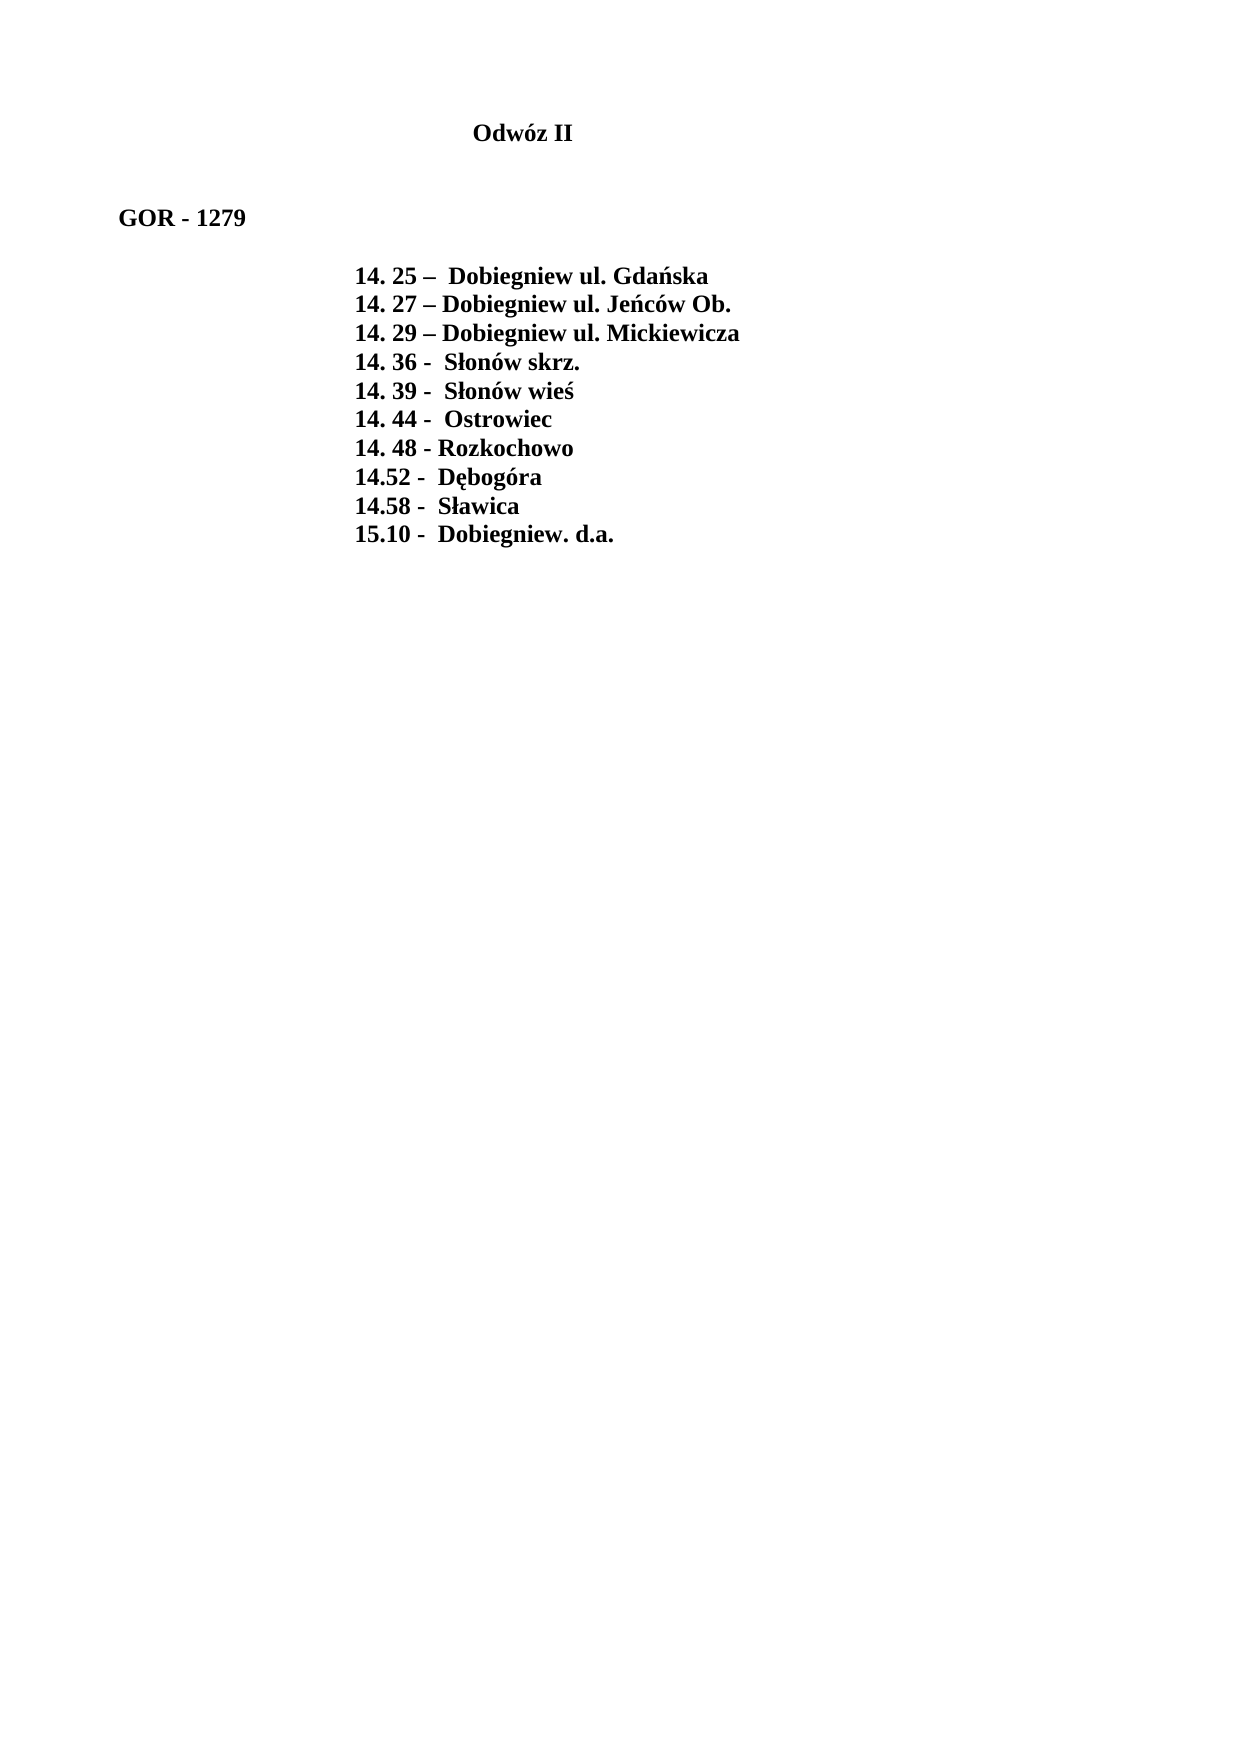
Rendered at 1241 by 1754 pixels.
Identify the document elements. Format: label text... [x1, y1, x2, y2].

text Odwóz II [118, 118, 1122, 147]
text 14. 44 - Ostrowiec [118, 404, 1122, 433]
text GOR - 1279 [118, 203, 1122, 232]
text 14. 27 – Dobiegniew ul. Jeńców Ob. [118, 289, 1122, 318]
text 14. 48 - Rozkochowo [118, 433, 1122, 462]
text 14.52 - Dębogóra [118, 462, 1122, 491]
text 14. 39 - Słonów wieś [118, 376, 1122, 404]
text 15.10 - Dobiegniew. d.a. [118, 519, 1122, 548]
text 14. 36 - Słonów skrz. [118, 347, 1122, 376]
text 14. 25 – Dobiegniew ul. Gdańska [118, 261, 1122, 289]
text 14. 29 – Dobiegniew ul. Mickiewicza [118, 318, 1122, 347]
text 14.58 - Sławica [118, 491, 1122, 519]
